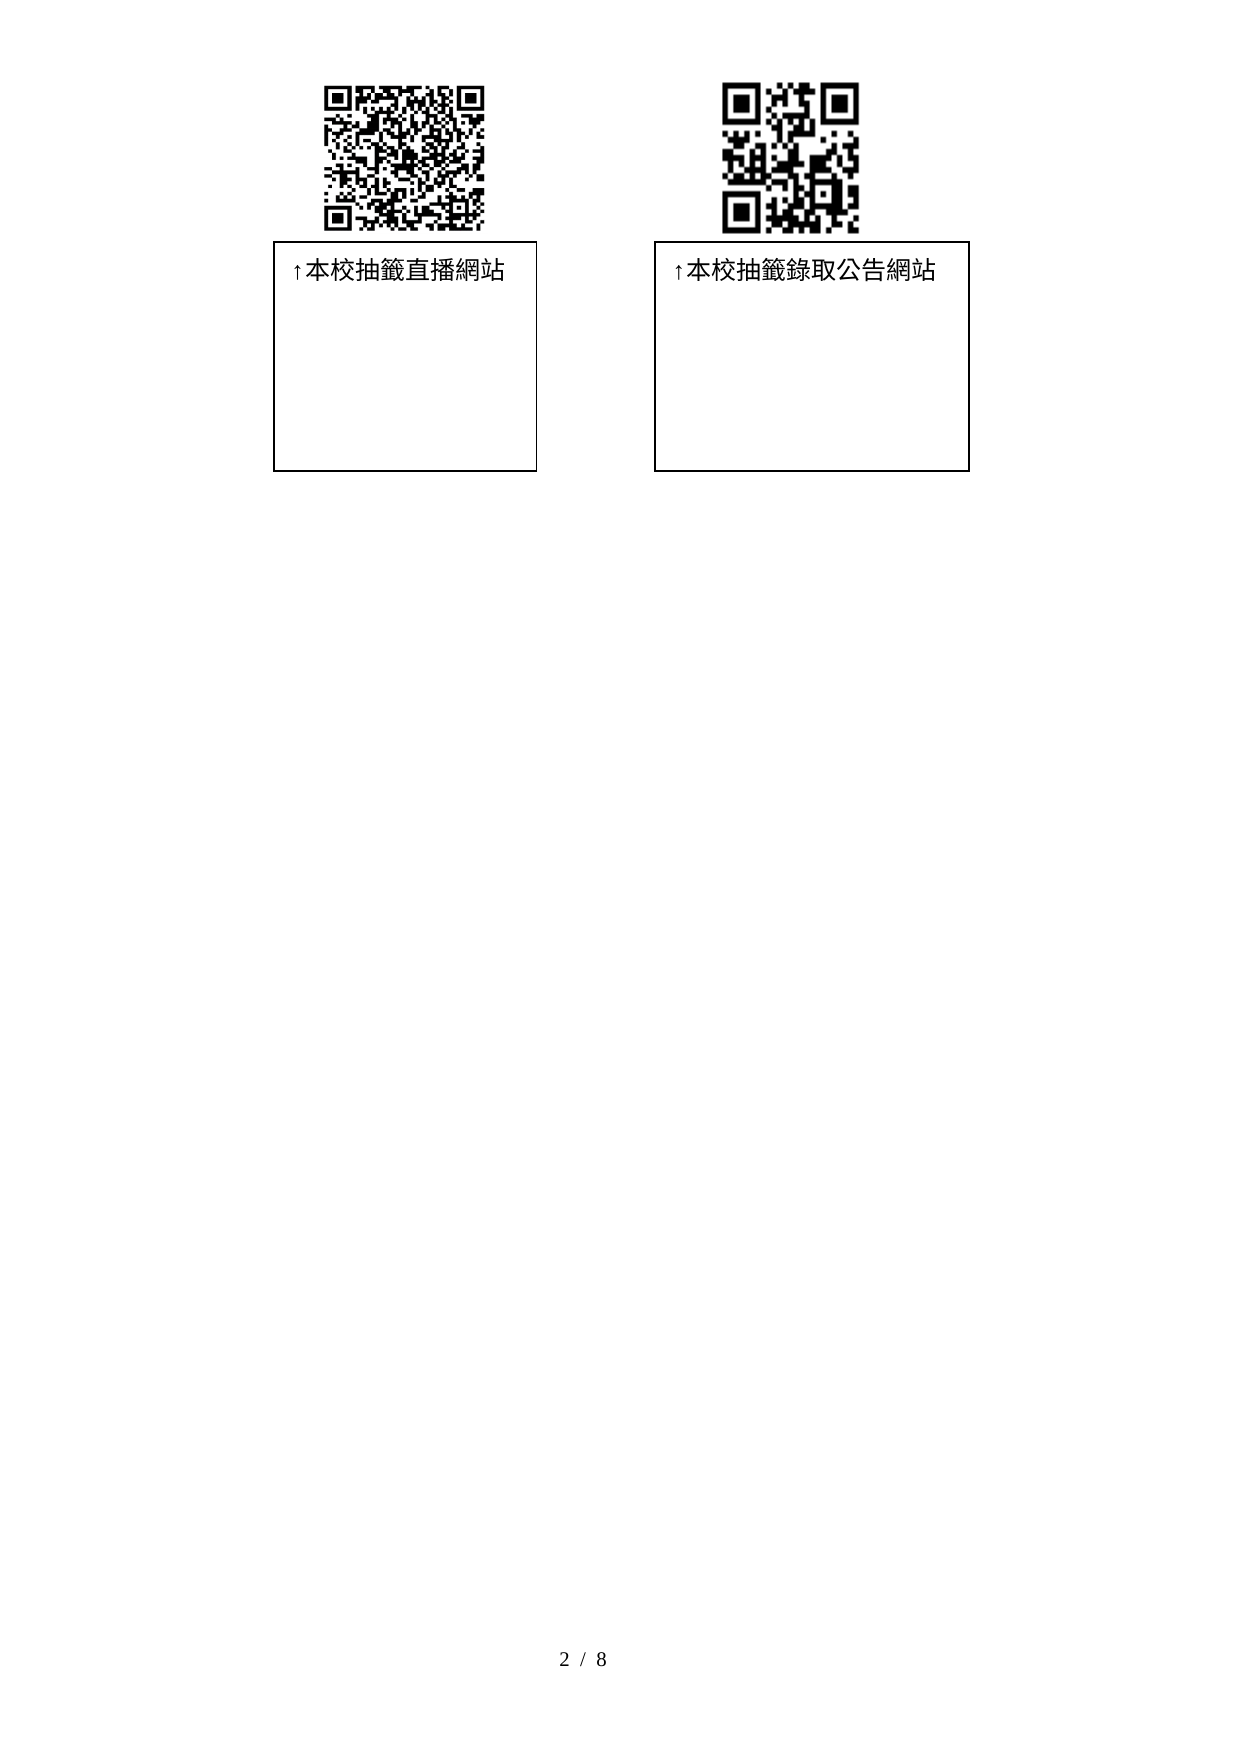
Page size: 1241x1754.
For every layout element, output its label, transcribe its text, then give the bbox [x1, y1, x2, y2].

text ↑本校抽籤直播網站 [290, 250, 521, 287]
text ↑本校抽籤錄取公告網站 [671, 250, 953, 287]
